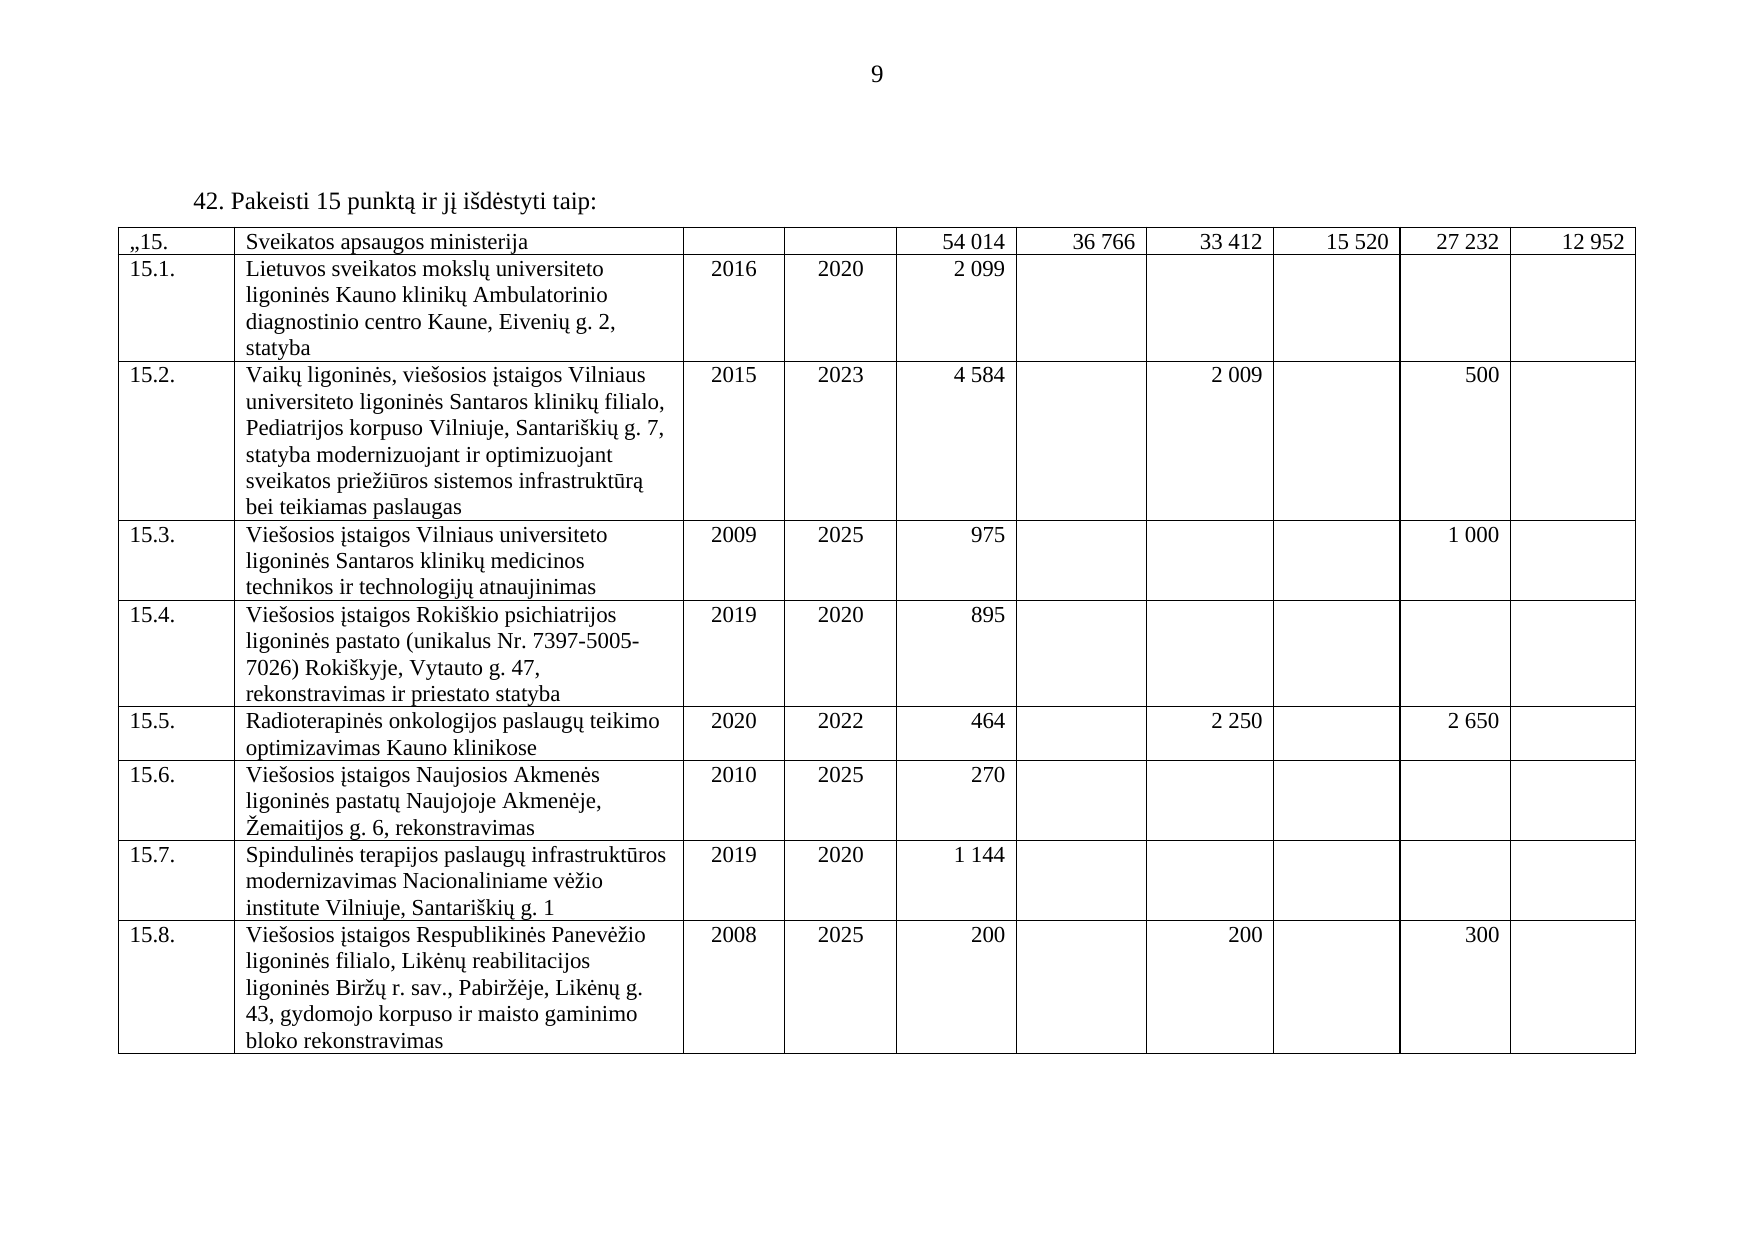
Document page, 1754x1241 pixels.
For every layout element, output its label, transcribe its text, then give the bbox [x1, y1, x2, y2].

table_cell 2020 [785, 841, 896, 920]
table_cell 2019 [684, 841, 784, 920]
table_cell 300 [1401, 921, 1510, 1053]
table_cell [1511, 707, 1635, 760]
table_cell 270 [897, 761, 1016, 840]
table_cell 500 [1401, 362, 1510, 520]
table_cell 2010 [684, 761, 784, 840]
table_cell [1511, 362, 1635, 520]
table_cell Lietuvos sveikatos mokslų universiteto ligoninės Kauno klinikų Ambulatorinio diagnostinio centro Kaune, Eivenių g. 2, statyba [235, 255, 683, 361]
table_cell 2022 [785, 707, 896, 760]
table_header [785, 228, 896, 254]
table_cell 200 [897, 921, 1016, 1053]
table_cell [1017, 761, 1146, 840]
table_cell 895 [897, 601, 1016, 706]
table_cell [1274, 841, 1399, 920]
table_header 27 232 [1401, 228, 1510, 254]
table_cell [1017, 841, 1146, 920]
table_cell 2 099 [897, 255, 1016, 361]
table_cell 4 584 [897, 362, 1016, 520]
table_cell [1511, 761, 1635, 840]
table_cell [1274, 255, 1399, 361]
table_cell [1017, 521, 1146, 600]
table_cell [1274, 601, 1399, 706]
table_cell Spindulinės terapijos paslaugų infrastruktūros modernizavimas Nacionaliniame vėžio institute Vilniuje, Santariškių g. 1 [235, 841, 683, 920]
table_cell 200 [1147, 921, 1273, 1053]
table_cell [1274, 362, 1399, 520]
table_cell 2015 [684, 362, 784, 520]
table_cell [1511, 601, 1635, 706]
table_cell [1017, 707, 1146, 760]
table_header 36 766 [1017, 228, 1146, 254]
text 42. Pakeisti 15 punktą ir jį išdėstyti taip: [118, 177, 1636, 215]
table_cell 15.2. [119, 362, 234, 520]
table_cell [1401, 255, 1510, 361]
table_cell 2016 [684, 255, 784, 361]
table_cell 15.1. [119, 255, 234, 361]
table_cell 2025 [785, 761, 896, 840]
table_cell [1401, 601, 1510, 706]
table_cell 1 000 [1401, 521, 1510, 600]
table_cell Vaikų ligoninės, viešosios įstaigos Vilniaus universiteto ligoninės Santaros klinikų filialo, Pediatrijos korpuso Vilniuje, Santariškių g. 7, statyba modernizuojant ir optimizuojant sveikatos priežiūros sistemos infrastruktūrą bei teikiamas paslaugas [235, 362, 683, 520]
table_cell Viešosios įstaigos Respublikinės Panevėžio ligoninės filialo, Likėnų reabilitacijos ligoninės Biržų r. sav., Pabiržėje, Likėnų g. 43, gydomojo korpuso ir maisto gaminimo bloko rekonstravimas [235, 921, 683, 1053]
table_cell 2 650 [1401, 707, 1510, 760]
table_cell 15.6. [119, 761, 234, 840]
table_cell 15.4. [119, 601, 234, 706]
table_cell 2 009 [1147, 362, 1273, 520]
table_cell [1147, 601, 1273, 706]
table_header 54 014 [897, 228, 1016, 254]
table_cell 15.5. [119, 707, 234, 760]
table_cell Viešosios įstaigos Rokiškio psichiatrijos ligoninės pastato (unikalus Nr. 7397-5005-7026) Rokiškyje, Vytauto g. 47, rekonstravimas ir priestato statyba [235, 601, 683, 706]
table_cell [1017, 601, 1146, 706]
table_cell 2019 [684, 601, 784, 706]
table_cell [1017, 255, 1146, 361]
table_cell [1511, 921, 1635, 1053]
table_cell [1017, 921, 1146, 1053]
table_cell 464 [897, 707, 1016, 760]
table_cell [1147, 761, 1273, 840]
table_cell 15.8. [119, 921, 234, 1053]
table_cell [1147, 521, 1273, 600]
table_cell [1401, 761, 1510, 840]
table_cell 15.7. [119, 841, 234, 920]
table_cell [1274, 707, 1399, 760]
table_cell [1401, 841, 1510, 920]
table_cell [1147, 841, 1273, 920]
table_cell Viešosios įstaigos Naujosios Akmenės ligoninės pastatų Naujojoje Akmenėje, Žemaitijos g. 6, rekonstravimas [235, 761, 683, 840]
table_cell 2023 [785, 362, 896, 520]
table_cell 2008 [684, 921, 784, 1053]
table_cell [1274, 921, 1399, 1053]
table_cell 15.3. [119, 521, 234, 600]
table_cell 975 [897, 521, 1016, 600]
table_header 33 412 [1147, 228, 1273, 254]
table_header „15. [119, 228, 234, 254]
table_cell Viešosios įstaigos Vilniaus universiteto ligoninės Santaros klinikų medicinos technikos ir technologijų atnaujinimas [235, 521, 683, 600]
table_cell [1274, 761, 1399, 840]
table_cell 2025 [785, 921, 896, 1053]
table_cell [1274, 521, 1399, 600]
table_header Sveikatos apsaugos ministerija [235, 228, 683, 254]
table_cell Radioterapinės onkologijos paslaugų teikimo optimizavimas Kauno klinikose [235, 707, 683, 760]
table_cell [1511, 255, 1635, 361]
table_cell 2020 [785, 601, 896, 706]
table_cell 2020 [684, 707, 784, 760]
table_cell 2020 [785, 255, 896, 361]
table_cell [1511, 841, 1635, 920]
table_cell [1511, 521, 1635, 600]
table_header 15 520 [1274, 228, 1399, 254]
table_header [684, 228, 784, 254]
table_cell 2009 [684, 521, 784, 600]
table_cell 1 144 [897, 841, 1016, 920]
table_cell [1017, 362, 1146, 520]
table_header 12 952 [1511, 228, 1635, 254]
table_cell 2 250 [1147, 707, 1273, 760]
table_cell 2025 [785, 521, 896, 600]
table_cell [1147, 255, 1273, 361]
